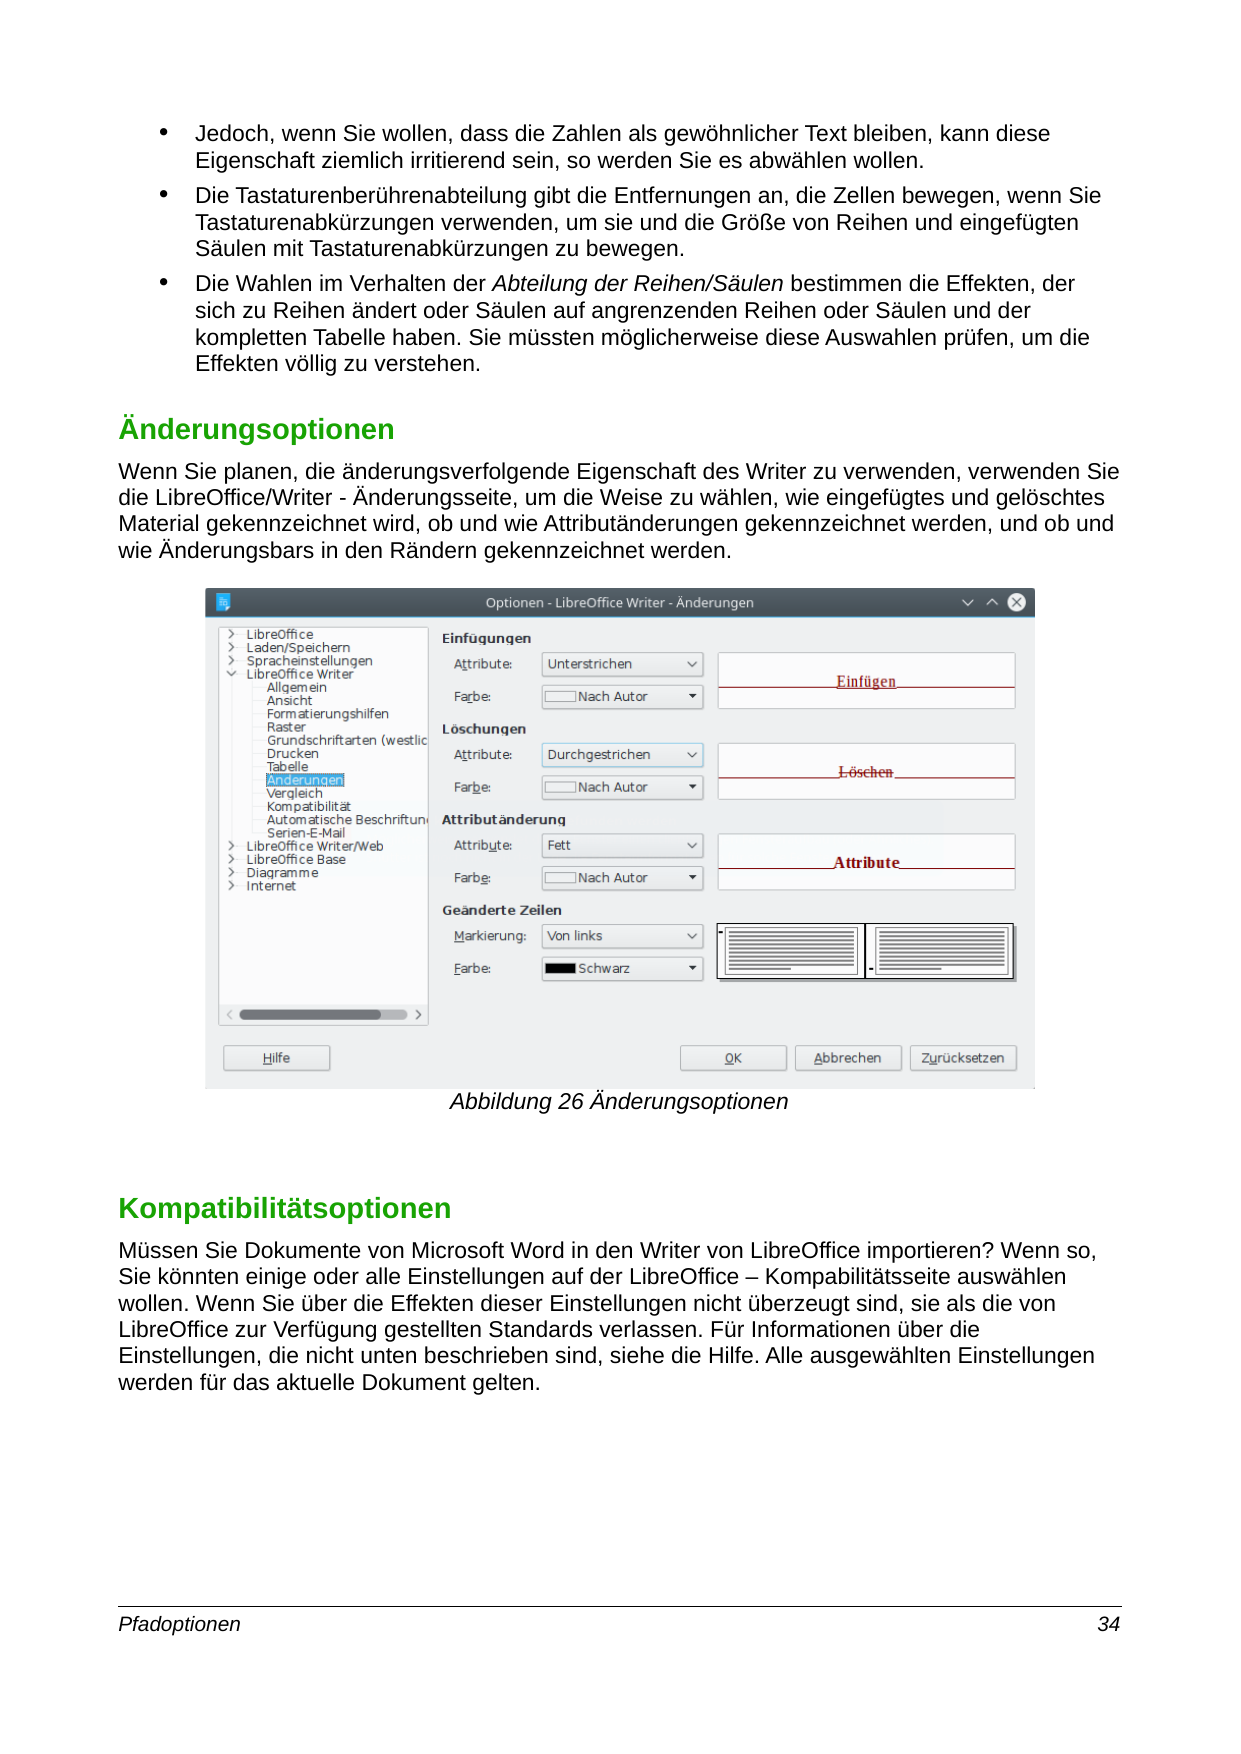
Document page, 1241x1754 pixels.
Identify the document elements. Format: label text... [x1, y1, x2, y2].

subtitle Kompatibilitätsoptionen [118, 1191, 1122, 1224]
list Die Wahlen im Verhalten der Abteilung der Reihen/Säulen bestimmen die Effekten, der sich zu Reihen ändert oder Säulen auf angrenzenden Reihen oder Säulen und der kompletten Tabelle haben. Sie müssten möglicherweise diese Auswahlen prüfen, um die Effekten völlig zu verstehen. [156, 268, 1122, 376]
text Müssen Sie Dokumente von Microsoft Word in den Writer von LibreOffice importieren? Wenn so, Sie könnten einige oder alle Einstellungen auf der LibreOffice – Kompabilitätsseite auswählen wollen. Wenn Sie über die Effekten dieser Einstellungen nicht überzeugt sind, sie als die von LibreOffice zur Verfügung gestellten Standards verlassen. Für Informationen über die Einstellungen, die nicht unten beschrieben sind, siehe die Hilfe. Alle ausgewählten Einstellungen werden für das aktuelle Dokument gelten. [118, 1237, 1122, 1395]
picture [205, 588, 1035, 1089]
list Jedoch, wenn Sie wollen, dass die Zahlen als gewöhnlicher Text bleiben, kann diese Eigenschaft ziemlich irritierend sein, so werden Sie es abwählen wollen. [156, 118, 1122, 174]
list Die Tastaturenberührenabteilung gibt die Entfernungen an, die Zellen bewegen, wenn Sie Tastaturenabkürzungen verwenden, um sie und die Größe von Reihen und eingefügten Säulen mit Tastaturenabkürzungen zu bewegen. [156, 180, 1122, 262]
subtitle Änderungsoptionen [118, 412, 1122, 445]
text Wenn Sie planen, die änderungsverfolgende Eigenschaft des Writer zu verwenden, verwenden Sie die LibreOffice/Writer - Änderungsseite, um die Weise zu wählen, wie eingefügtes und gelöschtes Material gekennzeichnet wird, ob und wie Attributänderungen gekennzeichnet werden, und ob und wie Änderungsbars in den Rändern gekennzeichnet werden. [118, 458, 1122, 563]
text Abbildung 26 Änderungsoptionen [205, 1089, 1035, 1114]
